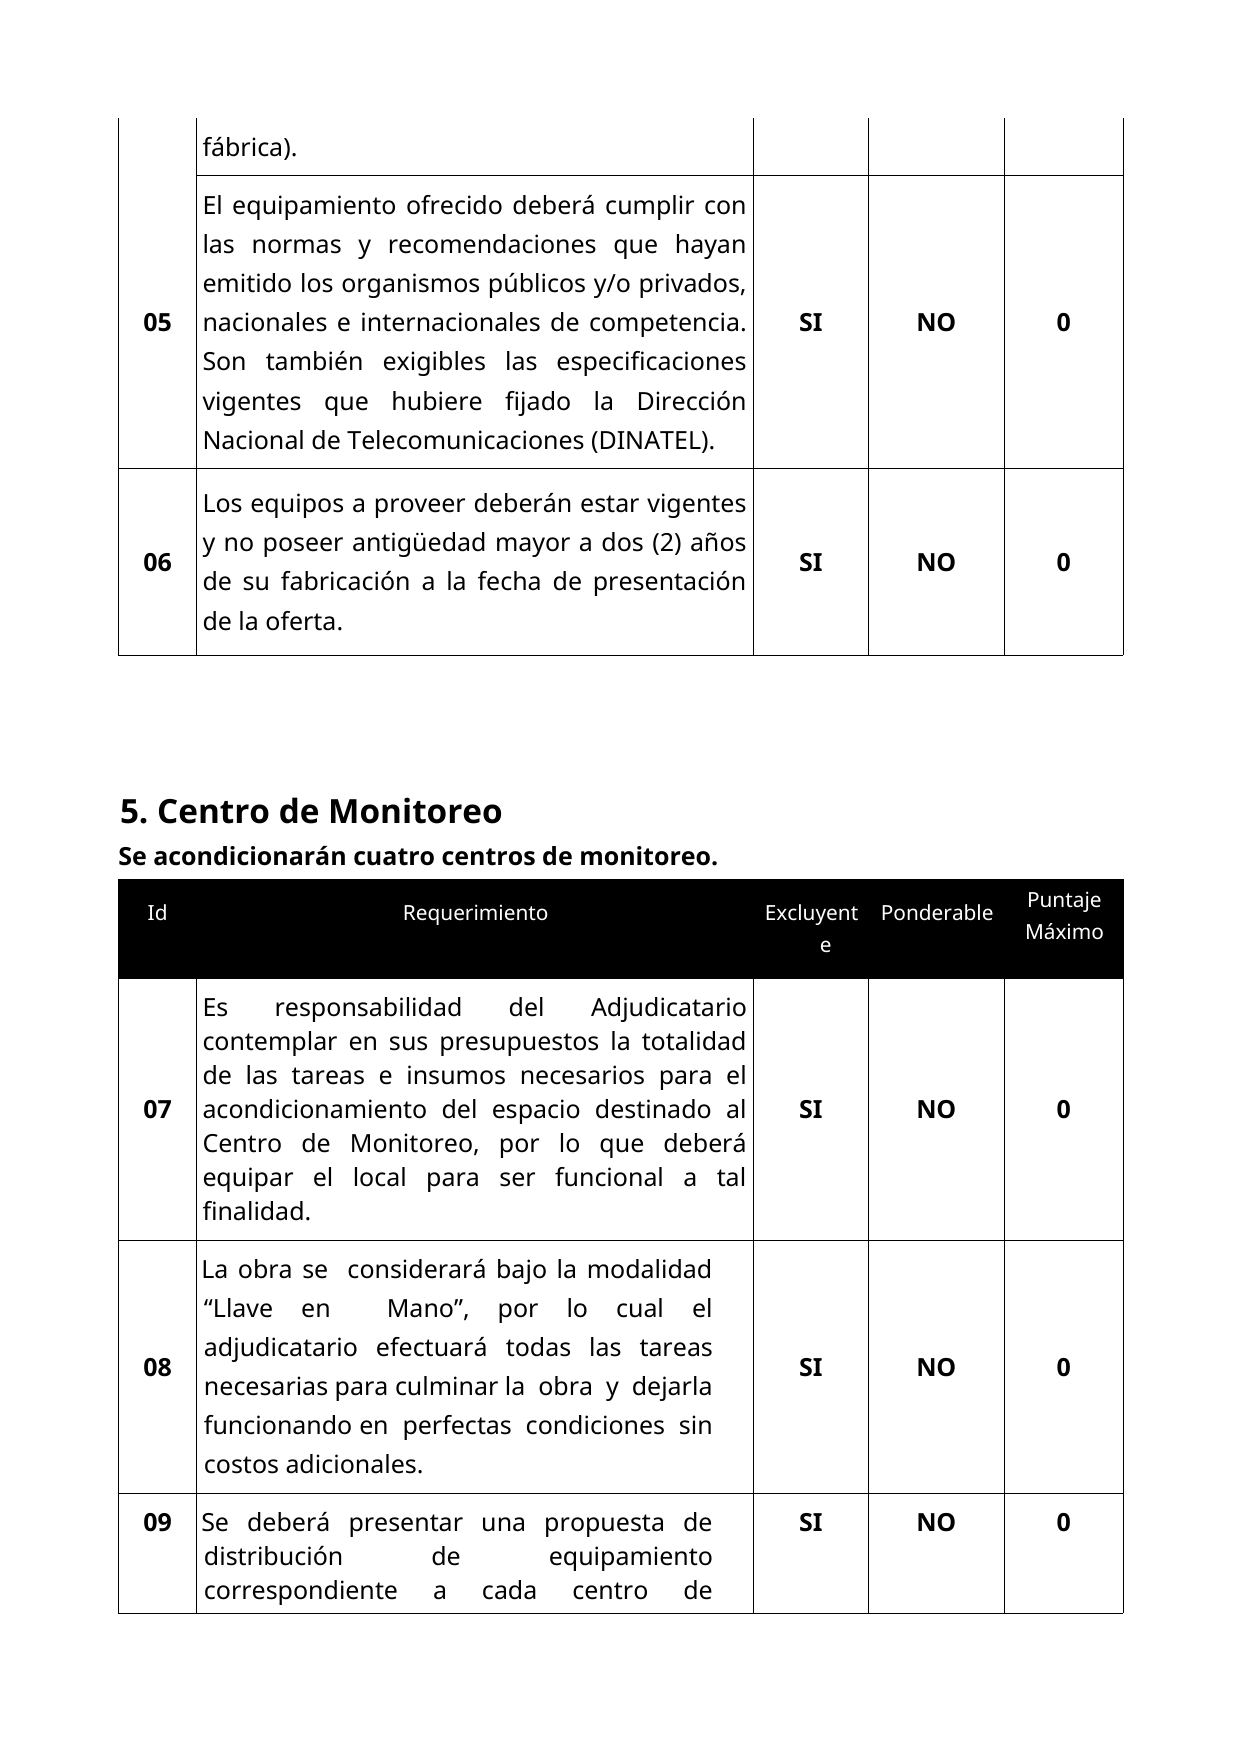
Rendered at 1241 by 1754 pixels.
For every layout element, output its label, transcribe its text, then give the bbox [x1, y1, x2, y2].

text Se acondicionarán cuatro centros de monitoreo. [118, 839, 1122, 873]
table_cell SI [754, 1494, 868, 1613]
table_cell [754, 118, 868, 175]
table_header Id [119, 880, 196, 978]
table_cell 0 [1005, 176, 1123, 468]
table_cell SI [754, 1241, 868, 1493]
table_header Excluyente [754, 880, 868, 978]
table_cell 09 [119, 1494, 196, 1613]
table_cell 05 [119, 176, 196, 468]
table_cell 06 [119, 469, 196, 655]
table_header Puntaje Máximo [1005, 880, 1123, 978]
table_header Requerimiento [197, 880, 753, 978]
table_cell 0 [1005, 1241, 1123, 1493]
table_cell fábrica). [197, 118, 753, 175]
table_cell El equipamiento ofrecido deberá cumplir con las normas y recomendaciones que hayan emitido los organismos públicos y/o privados, nacionales e internacionales de competencia. Son también exigibles las especificaciones vigentes que hubiere fijado la Dirección Nacional de Telecomunicaciones (DINATEL). [197, 176, 753, 468]
table_cell NO [869, 1241, 1004, 1493]
table_cell 0 [1005, 979, 1123, 1240]
table_cell SI [754, 979, 868, 1240]
table_cell Es responsabilidad del Adjudicatario contemplar en sus presupuestos la totalidad de las tareas e insumos necesarios para el acondicionamiento del espacio destinado al Centro de Monitoreo, por lo que deberá equipar el local para ser funcional a tal finalidad. [197, 979, 753, 1240]
table_cell Los equipos a proveer deberán estar vigentes y no poseer antigüedad mayor a dos (2) años de su fabricación a la fecha de presentación de la oferta. [197, 469, 753, 655]
table_cell NO [869, 176, 1004, 468]
table_cell NO [869, 979, 1004, 1240]
table_cell 0 [1005, 469, 1123, 655]
table_cell NO [869, 1494, 1004, 1613]
table_cell La obra se considerará bajo la modalidad “Llave en Mano”, por lo cual el adjudicatario efectuará todas las tareas necesarias para culminar la obra y dejarla funcionando en perfectas condiciones sin costos adicionales. [197, 1241, 753, 1493]
text 5. Centro de Monitoreo [120, 787, 1122, 833]
table_cell SI [754, 176, 868, 468]
table_cell [1005, 118, 1123, 175]
table_cell 08 [119, 1241, 196, 1493]
table_cell NO [869, 469, 1004, 655]
table_header Ponderable [869, 880, 1004, 978]
table_cell SI [754, 469, 868, 655]
table_cell [869, 118, 1004, 175]
table_cell 0 [1005, 1494, 1123, 1613]
table_cell 07 [119, 979, 196, 1240]
table_cell Se deberá presentar una propuesta de distribución de equipamiento correspondiente a cada centro de [197, 1494, 753, 1613]
table_cell [119, 118, 196, 176]
